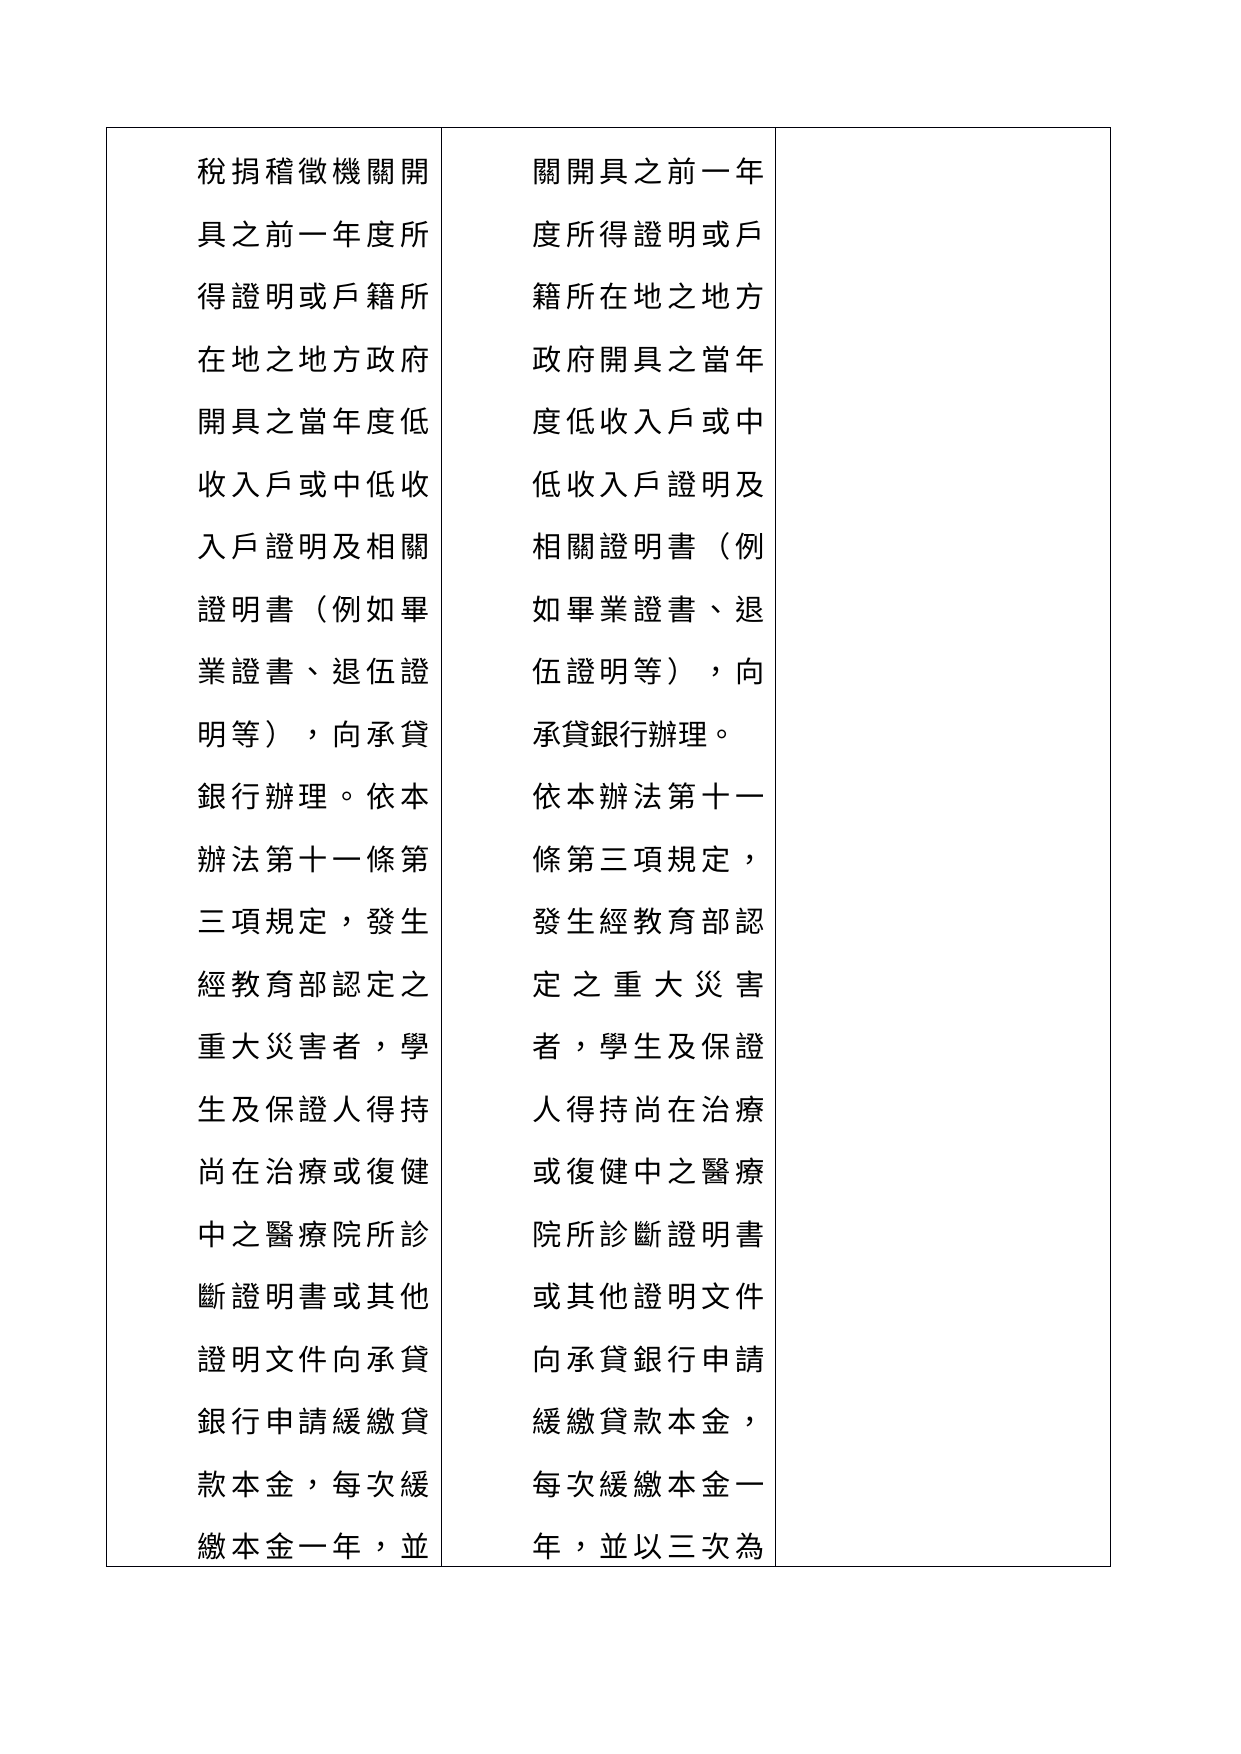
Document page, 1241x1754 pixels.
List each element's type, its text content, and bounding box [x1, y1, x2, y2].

table_cell 第一項未修正。 申請緩繳貸款本金四次者，可再予申請延長償還貸款期限，其利息由借款人自行負擔，因本次協商結果已由政府負擔學生利率百分之零點四，在實質補貼利率二碼不變之原則下，爰第二項政府補貼申請緩繳貸款本金四次再予申請延長償還貸款期限者之利率，修正為百分之零點一。 現行第二項後段移列為第三項。 現行第三項至第五項項次順移為第四項至第六項，第六項並酌作文字修正。 [776, 128, 1110, 1566]
table_cell 關開具之前一年度所得證明或戶籍所在地之地方政府開具之當年度低收入戶或中低收入戶證明及相關證明書（例如畢業證書、退伍證明等），向承貸銀行辦理。 依本辦法第十一條第三項規定，發生經教育部認定之重大災害者，學生及保證人得持尚在治療或復健中之醫療院所診斷證明書或其他證明文件向承貸銀行申請緩繳貸款本金，每次緩繳本金一年，並以三次為 [442, 128, 775, 1566]
table_cell 稅捐稽徵機關開具之前一年度所得證明或戶籍所在地之地方政府開具之當年度低收入戶或中低收入戶證明及相關證明書（例如畢業證書、退伍證明等），向承貸銀行辦理。依本辦法第十一條第三項規定，發生經教育部認定之重大災害者，學生及保證人得持尚在治療或復健中之醫療院所診斷證明書或其他證明文件向承貸銀行申請緩繳貸款本金，每次緩繳本金一年，並 [107, 128, 441, 1566]
